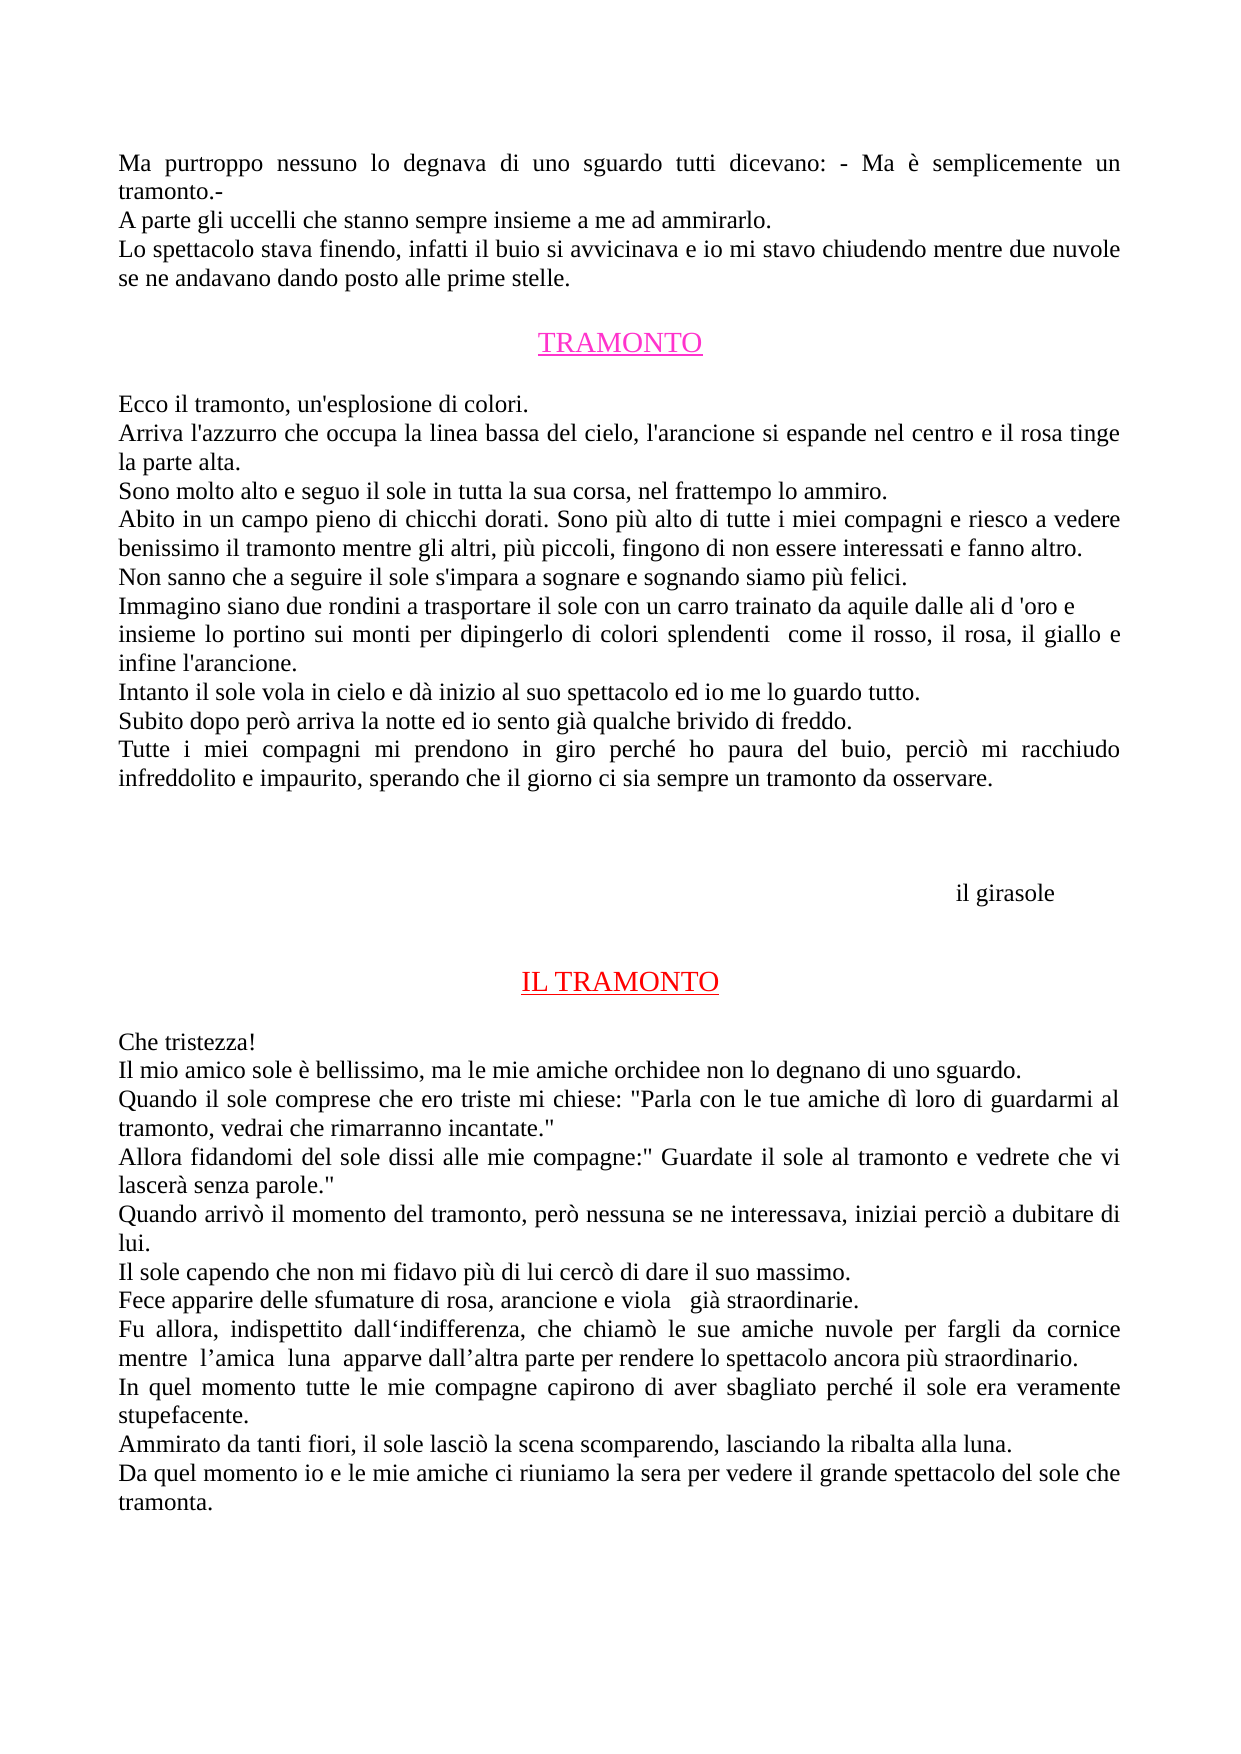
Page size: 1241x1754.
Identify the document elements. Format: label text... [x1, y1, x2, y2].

text Tutte i miei compagni mi prendono in giro perché ho paura del buio, perciò mi racchiudo infreddolito e impaurito, sperando che il giorno ci sia sempre un tramonto da osservare. [118, 734, 1122, 792]
text Ma purtroppo nessuno lo degnava di uno sguardo tutti dicevano: - Ma è semplicemente un tramonto.- [118, 148, 1122, 205]
text insieme lo portino sui monti per dipingerlo di colori splendenti come il rosso, il rosa, il giallo e infine l'arancione. [118, 619, 1122, 677]
text Fu allora, indispettito dall‘indifferenza, che chiamò le sue amiche nuvole per fargli da cornice mentre l’amica luna apparve dall’altra parte per rendere lo spettacolo ancora più straordinario. [118, 1314, 1122, 1372]
text il girasole [118, 878, 1122, 907]
text Ammirato da tanti fiori, il sole lasciò la scena scomparendo, lasciando la ribalta alla luna. [118, 1429, 1122, 1458]
text Il sole capendo che non mi fidavo più di lui cercò di dare il suo massimo. [118, 1257, 1122, 1286]
text Arriva l'azzurro che occupa la linea bassa del cielo, l'arancione si espande nel centro e il rosa tinge la parte alta. [118, 418, 1122, 476]
text Lo spettacolo stava finendo, infatti il buio si avvicinava e io mi stavo chiudendo mentre due nuvole se ne andavano dando posto alle prime stelle. [118, 234, 1122, 291]
text Allora fidandomi del sole dissi alle mie compagne:" Guardate il sole al tramonto e vedrete che vi lascerà senza parole." [118, 1142, 1122, 1199]
text Quando arrivò il momento del tramonto, però nessuna se ne interessava, iniziai perciò a dubitare di lui. [118, 1199, 1122, 1257]
text Immagino siano due rondini a trasportare il sole con un carro trainato da aquile dalle ali d 'oro e [118, 591, 1122, 619]
text Che tristezza! [118, 1027, 1122, 1056]
text IL TRAMONTO [118, 964, 1122, 998]
text Da quel momento io e le mie amiche ci riuniamo la sera per vedere il grande spettacolo del sole che tramonta. [118, 1458, 1122, 1516]
text Abito in un campo pieno di chicchi dorati. Sono più alto di tutte i miei compagni e riesco a vedere benissimo il tramonto mentre gli altri, più piccoli, fingono di non essere interessati e fanno altro. [118, 504, 1122, 562]
text Sono molto alto e seguo il sole in tutta la sua corsa, nel frattempo lo ammiro. [118, 476, 1122, 504]
text A parte gli uccelli che stanno sempre insieme a me ad ammirarlo. [118, 205, 1122, 234]
text Non sanno che a seguire il sole s'impara a sognare e sognando siamo più felici. [118, 562, 1122, 591]
text In quel momento tutte le mie compagne capirono di aver sbagliato perché il sole era veramente stupefacente. [118, 1372, 1122, 1429]
text Ecco il tramonto, un'esplosione di colori. [118, 389, 1122, 418]
text Subito dopo però arriva la notte ed io sento già qualche brivido di freddo. [118, 706, 1122, 734]
text Il mio amico sole è bellissimo, ma le mie amiche orchidee non lo degnano di uno sguardo. [118, 1056, 1122, 1084]
text Quando il sole comprese che ero triste mi chiese: "Parla con le tue amiche dì loro di guardarmi al tramonto, vedrai che rimarranno incantate." [118, 1084, 1122, 1142]
text Intanto il sole vola in cielo e dà inizio al suo spettacolo ed io me lo guardo tutto. [118, 677, 1122, 706]
text TRAMONTO [118, 318, 1122, 361]
text Fece apparire delle sfumature di rosa, arancione e viola già straordinarie. [118, 1286, 1122, 1314]
